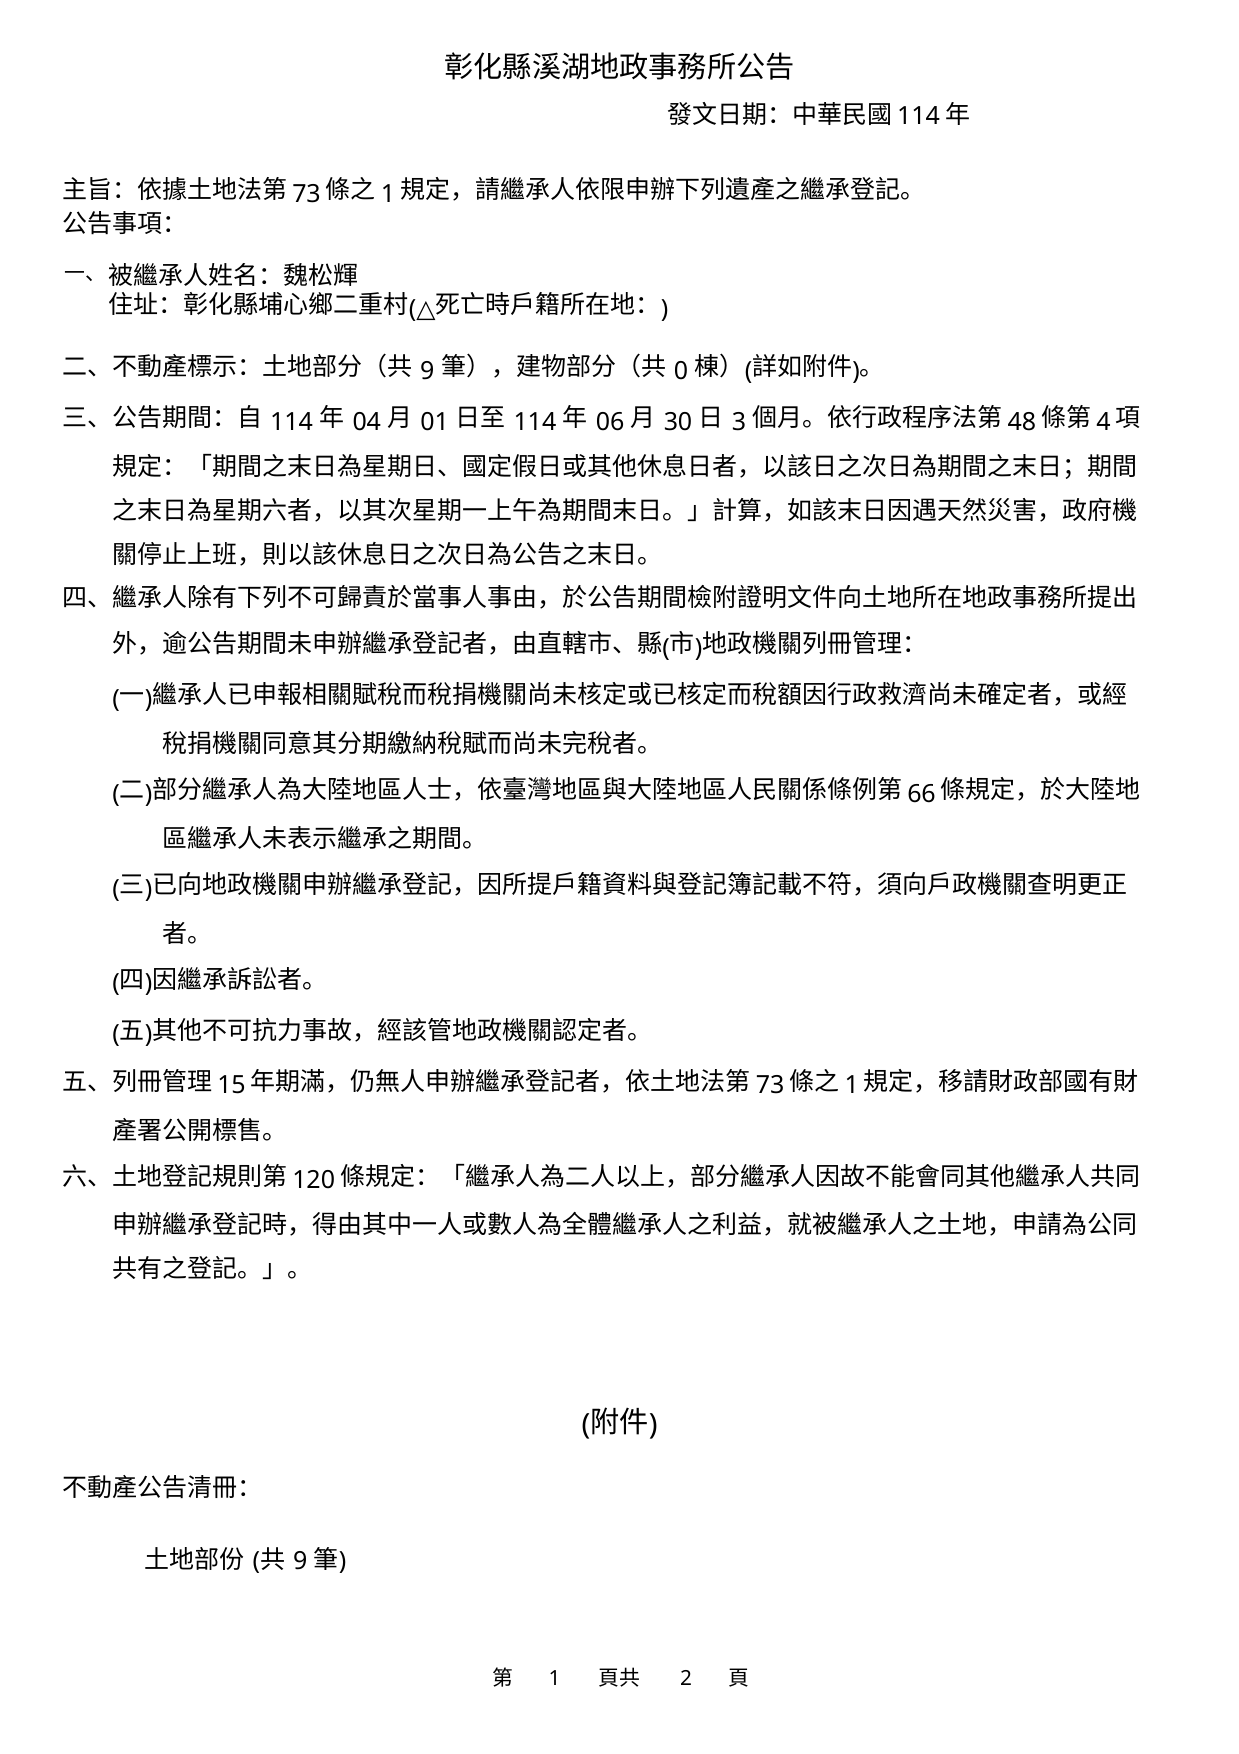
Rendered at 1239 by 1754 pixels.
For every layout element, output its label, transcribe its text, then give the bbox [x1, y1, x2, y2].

table_cell [62, 1658, 109, 1698]
table_cell [759, 135, 1177, 176]
table_cell [585, 135, 653, 176]
table_cell [62, 1352, 109, 1392]
table_cell [523, 1598, 585, 1657]
table_cell [1177, 1598, 1239, 1657]
table_cell [0, 1392, 62, 1453]
table_cell [1177, 95, 1239, 135]
table_cell 主旨：依據土地法第73條之1規定，請繼承人依限申辦下列遺產之繼承登記。 公告事項： [62, 176, 1177, 261]
table_cell [483, 1352, 523, 1392]
table_cell [653, 1598, 667, 1657]
table_header [62, 0, 109, 41]
table_cell [653, 1352, 667, 1392]
table_cell [0, 261, 62, 312]
table_cell 發文日期：中華民國114年 [667, 95, 1177, 135]
table_cell [0, 1658, 62, 1698]
table_cell 被繼承人姓名：魏松輝 住址：彰化縣埔心鄉二重村(△死亡時戶籍所在地：) [109, 261, 1177, 353]
table_cell [1177, 41, 1239, 94]
table_cell [109, 1658, 482, 1698]
table_cell [523, 95, 585, 135]
table_cell [483, 1598, 523, 1657]
table_cell [585, 95, 653, 135]
table_cell [0, 41, 62, 94]
table_cell [1177, 312, 1239, 353]
table_cell [0, 1526, 62, 1597]
table_cell [653, 95, 667, 135]
table_cell 土地部份 (共 9 筆) [62, 1526, 1177, 1597]
table_cell [759, 1352, 1177, 1392]
table_cell [585, 1352, 653, 1392]
table_cell [62, 1598, 109, 1657]
table_cell [0, 95, 62, 135]
table_cell [1177, 135, 1239, 176]
table_header [483, 0, 523, 41]
table_cell [653, 135, 667, 176]
table_cell [1177, 1658, 1239, 1698]
table_header [653, 0, 667, 41]
table_cell [667, 1598, 718, 1657]
table_cell [0, 1454, 62, 1526]
table_cell [62, 312, 109, 353]
table_cell 1 [523, 1658, 585, 1698]
table_cell [759, 1598, 1177, 1657]
table_cell [62, 95, 109, 135]
table_header [109, 0, 482, 41]
table_cell [759, 1658, 1177, 1698]
table_cell [1177, 1392, 1239, 1453]
table_cell (附件) [62, 1392, 1177, 1453]
table_cell [523, 135, 585, 176]
table_cell 一、 [62, 261, 109, 312]
table_cell 二、不動產標示：土地部分（共 9 筆），建物部分（共 0 棟）(詳如附件)。 三、公告期間：自 114 年 04 月 01 日至 114 年 06 月 30 日 3 個月。依行政程序法第48條第4項 規定：「期間之末日為星期日、國定假日或其他休息日者，以該日之次日為期間之末日；期間 之末日為星期六者，以其次星期一上午為期間末日。」計算，如該末日因遇天然災害，政府機 關停止上班，則以該休息日之次日為公告之末日。 四、繼承人除有下列不可歸責於當事人事由，於公告期間檢附證明文件向土地所在地政事務所提出 外，逾公告期間未申辦繼承登記者，由直轄市、縣(市)地政機關列冊管理： (一)繼承人已申報相關賦稅而稅捐機關尚未核定或已核定而稅額因行政救濟尚未確定者，或經 稅捐機關同意其分期繳納稅賦而尚未完稅者。 (二)部分繼承人為大陸地區人士，依臺灣地區與大陸地區人民關係條例第66條規定，於大陸地 區繼承人未表示繼承之期間。 (三)已向地政機關申辦繼承登記，因所提戶籍資料與登記簿記載不符，須向戶政機關查明更正 者。 (四)因繼承訴訟者。 (五)其他不可抗力事故，經該管地政機關認定者。 五、列冊管理15年期滿，仍無人申辦繼承登記者，依土地法第73條之1規定，移請財政部國有財 產署公開標售。 六、土地登記規則第120條規定：「繼承人為二人以上，部分繼承人因故不能會同其他繼承人共同 申辦繼承登記時，得由其中一人或數人為全體繼承人之利益，就被繼承人之土地，申請為公同 共有之登記。」。 [62, 353, 1177, 1352]
table_header [523, 0, 585, 41]
table_header [718, 0, 759, 41]
table_cell [1177, 216, 1239, 261]
table_cell [0, 135, 62, 176]
table_cell [0, 176, 62, 216]
table_cell [667, 135, 718, 176]
table_cell [109, 1598, 482, 1657]
table_cell [109, 95, 482, 135]
table_cell [1177, 1526, 1239, 1597]
table_cell [585, 1598, 653, 1657]
table_cell 不動產公告清冊： [62, 1454, 1177, 1526]
table_cell [718, 135, 759, 176]
table_cell [0, 1352, 62, 1392]
table_cell 頁共 [585, 1658, 653, 1698]
table_cell [483, 135, 523, 176]
table_header [667, 0, 718, 41]
table_cell [1177, 1352, 1239, 1392]
table_header [0, 0, 62, 41]
table_cell 第 [483, 1658, 523, 1698]
table_cell [667, 1352, 718, 1392]
table_cell 2 [653, 1658, 718, 1698]
table_cell [0, 312, 62, 353]
table_cell [523, 1352, 585, 1392]
table_cell 頁 [718, 1658, 759, 1698]
table_header [1177, 0, 1239, 41]
table_cell [0, 216, 62, 261]
table_cell [718, 1352, 759, 1392]
table_cell [109, 1352, 482, 1392]
table_cell [62, 135, 109, 176]
table_header [759, 0, 1177, 41]
table_cell [0, 353, 62, 1352]
table_cell [0, 1598, 62, 1657]
table_cell [1177, 176, 1239, 216]
table_header [585, 0, 653, 41]
table_cell [1177, 261, 1239, 312]
table_cell [1177, 353, 1239, 1352]
table_cell 彰化縣溪湖地政事務所公告 [62, 41, 1177, 94]
table_cell [109, 135, 482, 176]
table_cell [1177, 1454, 1239, 1526]
table_cell [483, 95, 523, 135]
table_cell [718, 1598, 759, 1657]
